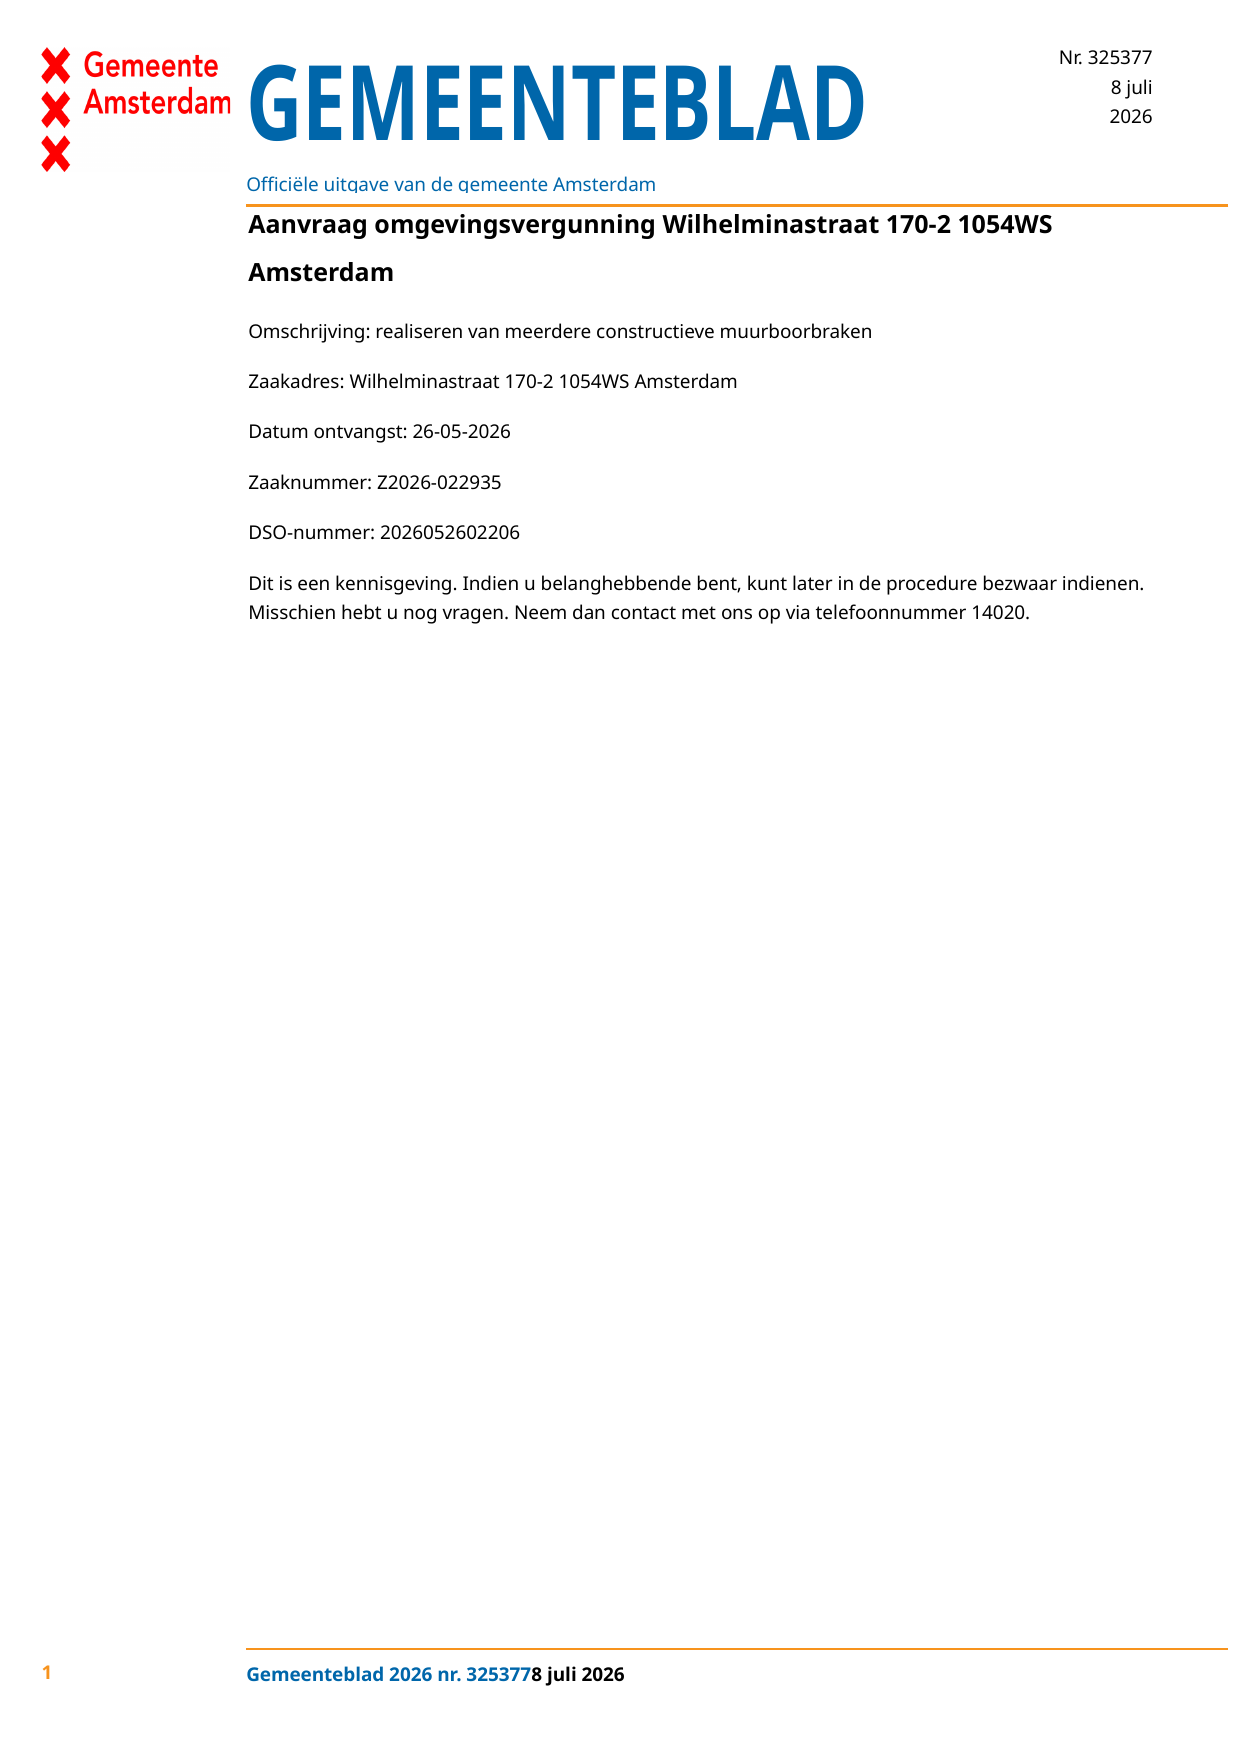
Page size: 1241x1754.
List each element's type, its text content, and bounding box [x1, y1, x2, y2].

text Zaakadres: Wilhelminastraat 170-2 1054WS Amsterdam [248, 368, 1152, 394]
text DSO-nummer: 2026052602206 [248, 519, 1152, 545]
text Aanvraag omgevingsvergunning Wilhelminastraat 170-2 1054WS Amsterdam [248, 207, 1152, 288]
text Omschrijving: realiseren van meerdere constructieve muurboorbraken [248, 318, 1152, 344]
picture [41, 47, 231, 172]
text Zaaknummer: Z2026-022935 [248, 469, 1152, 495]
text Datum ontvangst: 26-05-2026 [248, 419, 1152, 444]
text Dit is een kennisgeving. Indien u belanghebbende bent, kunt later in de procedure bezwaar indienen. Misschien hebt u nog vragen. Neem dan contact met ons op via telefoonnummer 14020. [248, 570, 1152, 625]
